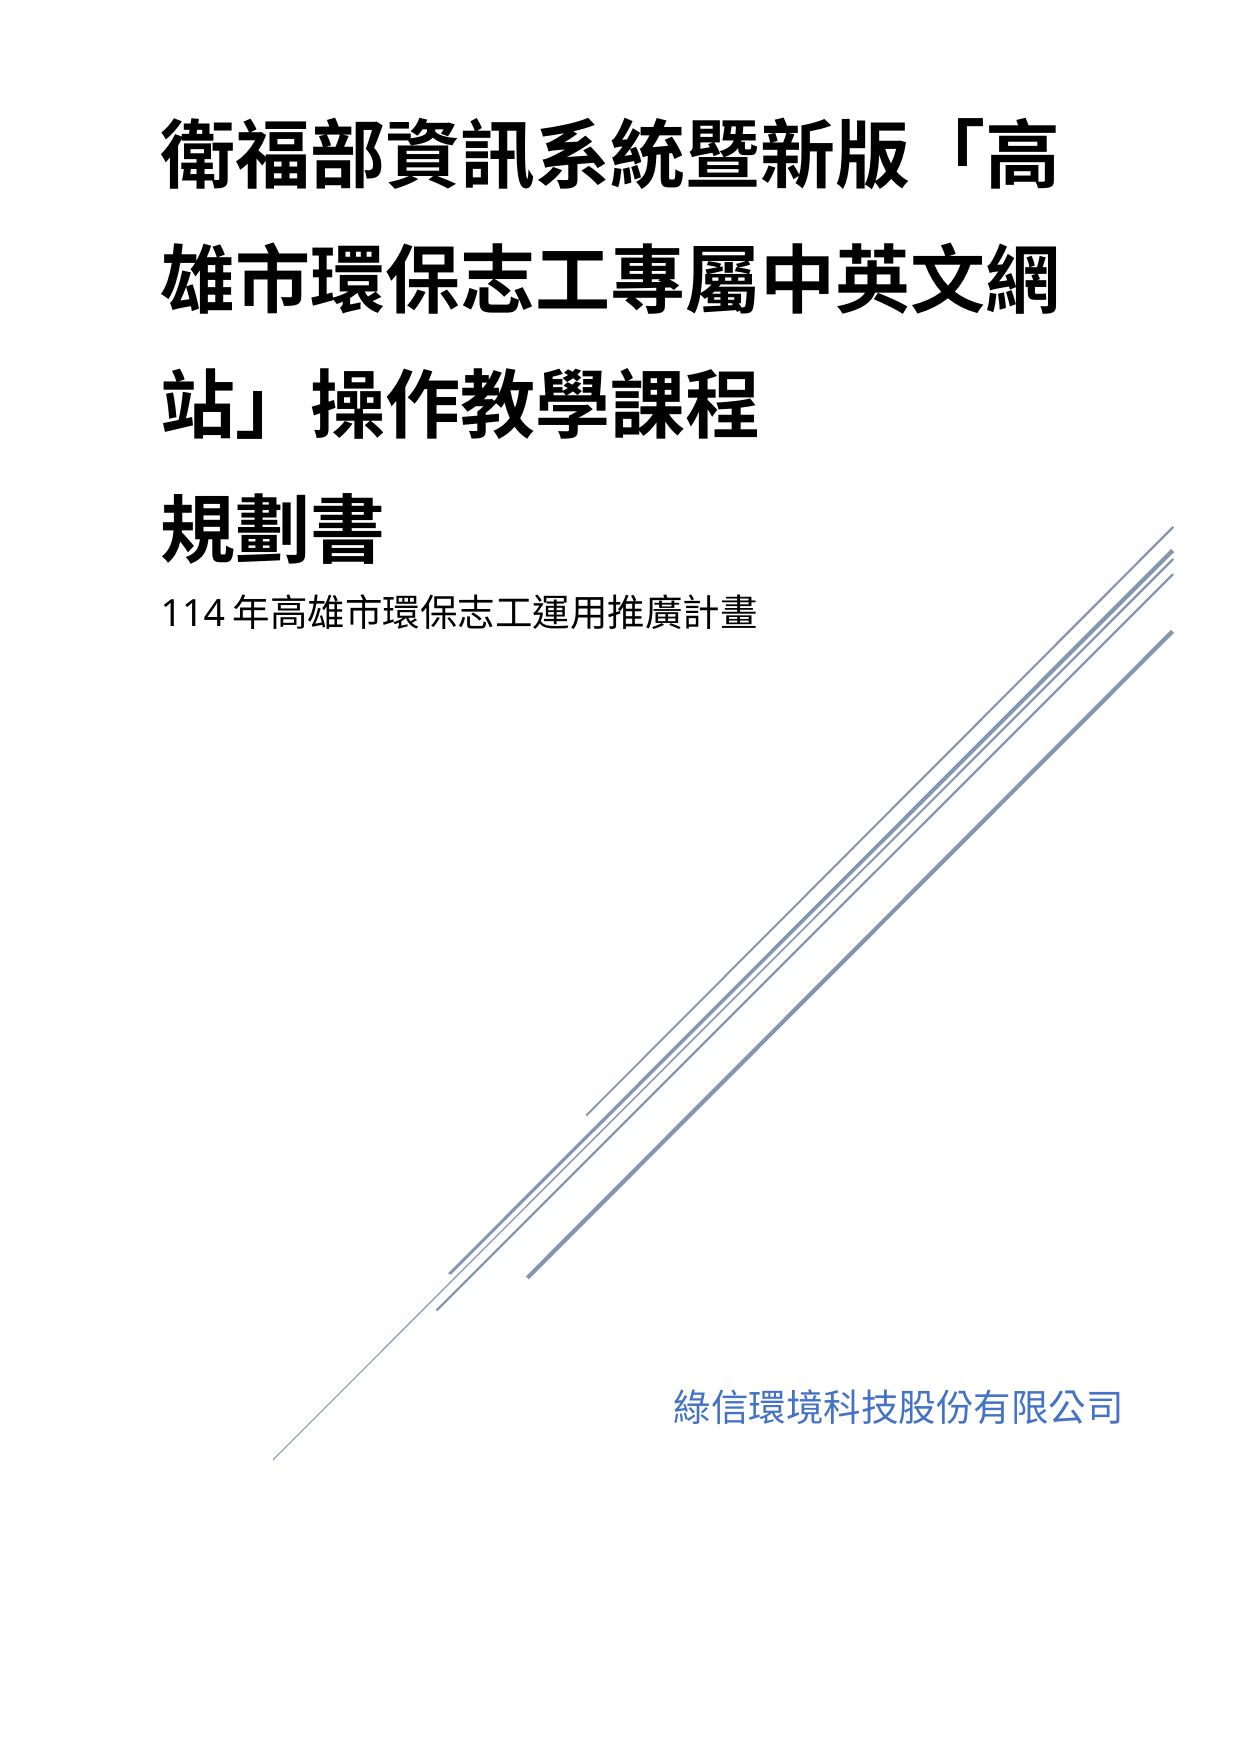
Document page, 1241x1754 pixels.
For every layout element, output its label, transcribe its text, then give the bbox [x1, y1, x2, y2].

text 規劃書 [160, 457, 1078, 582]
text 114年高雄市環保志工運用推廣計畫 [160, 582, 1078, 637]
text 綠信環境科技股份有限公司 [145, 1378, 1123, 1432]
text 衛福部資訊系統暨新版「高雄市環保志工專屬中英文網站」操作教學課程 [160, 82, 1078, 457]
